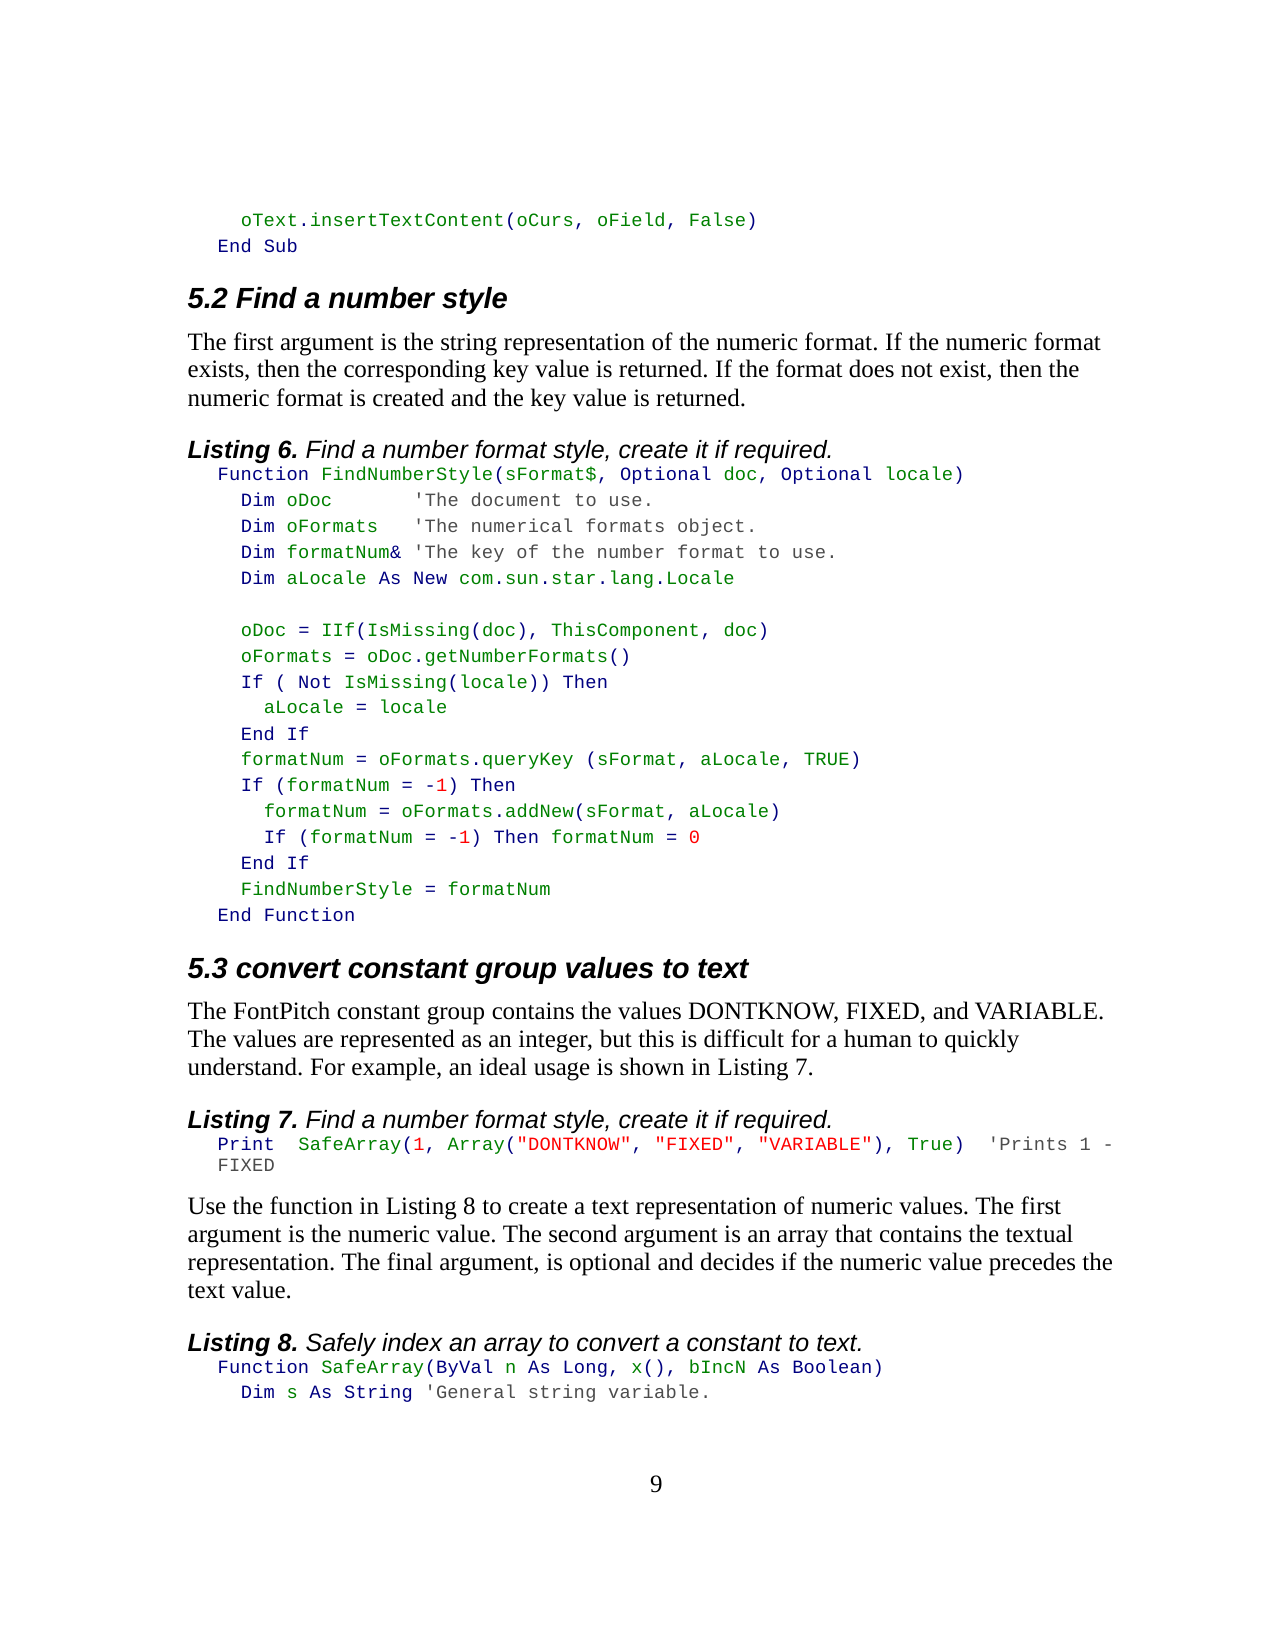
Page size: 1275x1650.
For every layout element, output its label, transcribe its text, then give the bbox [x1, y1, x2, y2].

text formatNum = oFormats.addNew(sFormat, aLocale) [217, 802, 1125, 823]
text Dim formatNum& 'The key of the number format to use. [217, 542, 1125, 564]
list Listing 6. Find a number format style, create it if required. [187, 436, 1125, 464]
text oText.insertTextContent(oCurs, oField, False) [217, 210, 1125, 231]
text Dim oFormats 'The numerical formats object. [217, 516, 1125, 538]
text formatNum = oFormats.queryKey (sFormat, aLocale, TRUE) [217, 750, 1125, 771]
text The FontPitch constant group contains the values DONTKNOW, FIXED, and VARIABLE. The values are represented as an integer, but this is difficult for a human to quickly understand. For example, an ideal usage is shown in Listing 7. [187, 997, 1125, 1081]
text End If [217, 724, 1125, 745]
text If (formatNum = -1) Then formatNum = 0 [217, 828, 1125, 849]
text Use the function in Listing 8 to create a text representation of numeric values. The first argument is the numeric value. The second argument is an array that contains the textual representation. The final argument, is optional and decides if the numeric value precedes the text value. [187, 1192, 1125, 1304]
text End Sub [217, 236, 1125, 257]
text End Function [217, 905, 1125, 927]
text The first argument is the string representation of the numeric format. If the numeric format exists, then the corresponding key value is returned. If the format does not exist, then the numeric format is created and the key value is returned. [187, 327, 1125, 411]
text Print SafeArray(1, Array("DONTKNOW", "FIXED", "VARIABLE"), True) 'Prints 1 - FIXED [217, 1134, 1125, 1177]
text aLocale = locale [217, 698, 1125, 719]
text oFormats = oDoc.getNumberFormats() [217, 646, 1125, 667]
list Listing 8. Safely index an array to convert a constant to text. [187, 1329, 1125, 1357]
text Function FindNumberStyle(sFormat$, Optional doc, Optional locale) [217, 464, 1125, 486]
text Dim oDoc 'The document to use. [217, 490, 1125, 512]
text oDoc = IIf(IsMissing(doc), ThisComponent, doc) [217, 620, 1125, 642]
text Dim s As String 'General string variable. [217, 1383, 1125, 1404]
text If ( Not IsMissing(locale)) Then [217, 672, 1125, 693]
subtitle Find a number style [187, 282, 1125, 315]
subtitle convert constant group values to text [187, 952, 1125, 984]
text If (formatNum = -1) Then [217, 776, 1125, 797]
text End If [217, 853, 1125, 875]
text Function SafeArray(ByVal n As Long, x(), bIncN As Boolean) [217, 1357, 1125, 1378]
list Listing 7. Find a number format style, create it if required. [187, 1106, 1125, 1134]
text FindNumberStyle = formatNum [217, 879, 1125, 901]
text Dim aLocale As New com.sun.star.lang.Locale [217, 568, 1125, 590]
